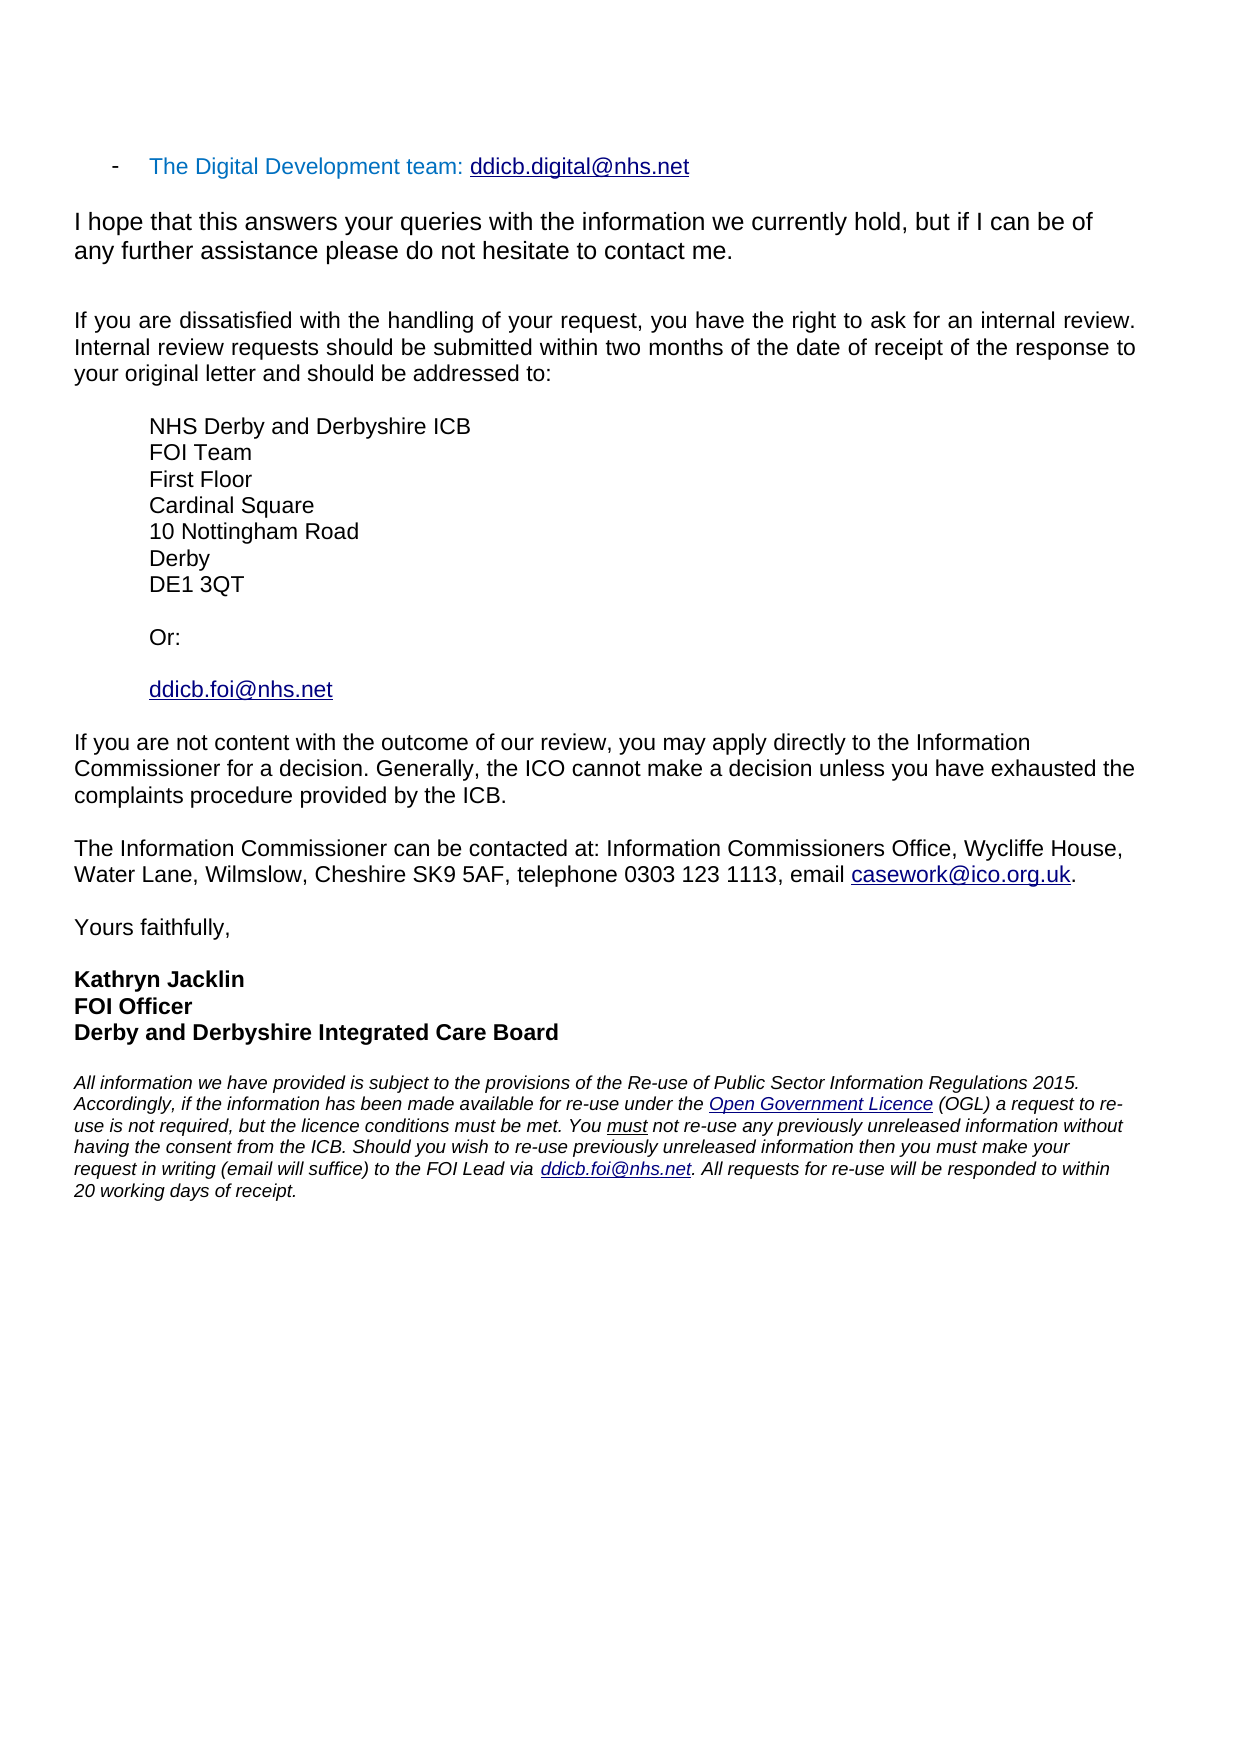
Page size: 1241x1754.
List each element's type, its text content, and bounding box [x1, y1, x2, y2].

list The Digital Development team: ddicb.digital@nhs.net [111, 150, 1137, 181]
text All information we have provided is subject to the provisions of the Re-use of Public Sector Information Regulations 2015. Accordingly, if the information has been made available for re-use under the Open Government Licence (OGL) a request to re-use is not required, but the licence conditions must be met. You must not re-use any previously unreleased information without having the consent from the ICB. Should you wish to re-use previously unreleased information then you must make your request in writing (email will suffice) to the FOI Lead via ddicb.foi@nhs.net. All requests for re-use will be responded to within 20 working days of receipt. [74, 1072, 1137, 1201]
text 10 Nottingham Road [74, 518, 1137, 544]
text Or: [149, 624, 1137, 650]
text Cardinal Square [74, 492, 1137, 518]
text If you are not content with the outcome of our review, you may apply directly to the Information Commissioner for a decision. Generally, the ICO cannot make a decision unless you have exhausted the complaints procedure provided by the ICB. [74, 729, 1137, 808]
text Yours faithfully, [74, 913, 1137, 940]
text Derby [74, 544, 1137, 571]
text ddicb.foi@nhs.net [149, 676, 1137, 703]
text The Information Commissioner can be contacted at: Information Commissioners Office, Wycliffe House, Water Lane, Wilmslow, Cheshire SK9 5AF, telephone 0303 123 1113, email casework@ico.org.uk. [74, 834, 1137, 887]
text If you are dissatisfied with the handling of your request, you have the right to ask for an internal review. Internal review requests should be submitted within two months of the date of receipt of the response to your original letter and should be addressed to: [74, 307, 1137, 386]
text Kathryn Jacklin [74, 966, 1137, 993]
text First Floor [74, 466, 1137, 492]
text I hope that this answers your queries with the information we currently hold, but if I can be of any further assistance please do not hesitate to contact me. [74, 207, 1137, 264]
text NHS Derby and Derbyshire ICB FOI Team [149, 413, 1137, 466]
text Derby and Derbyshire Integrated Care Board [74, 1019, 1137, 1045]
text DE1 3QT [74, 571, 1137, 597]
text FOI Officer [74, 993, 1137, 1019]
